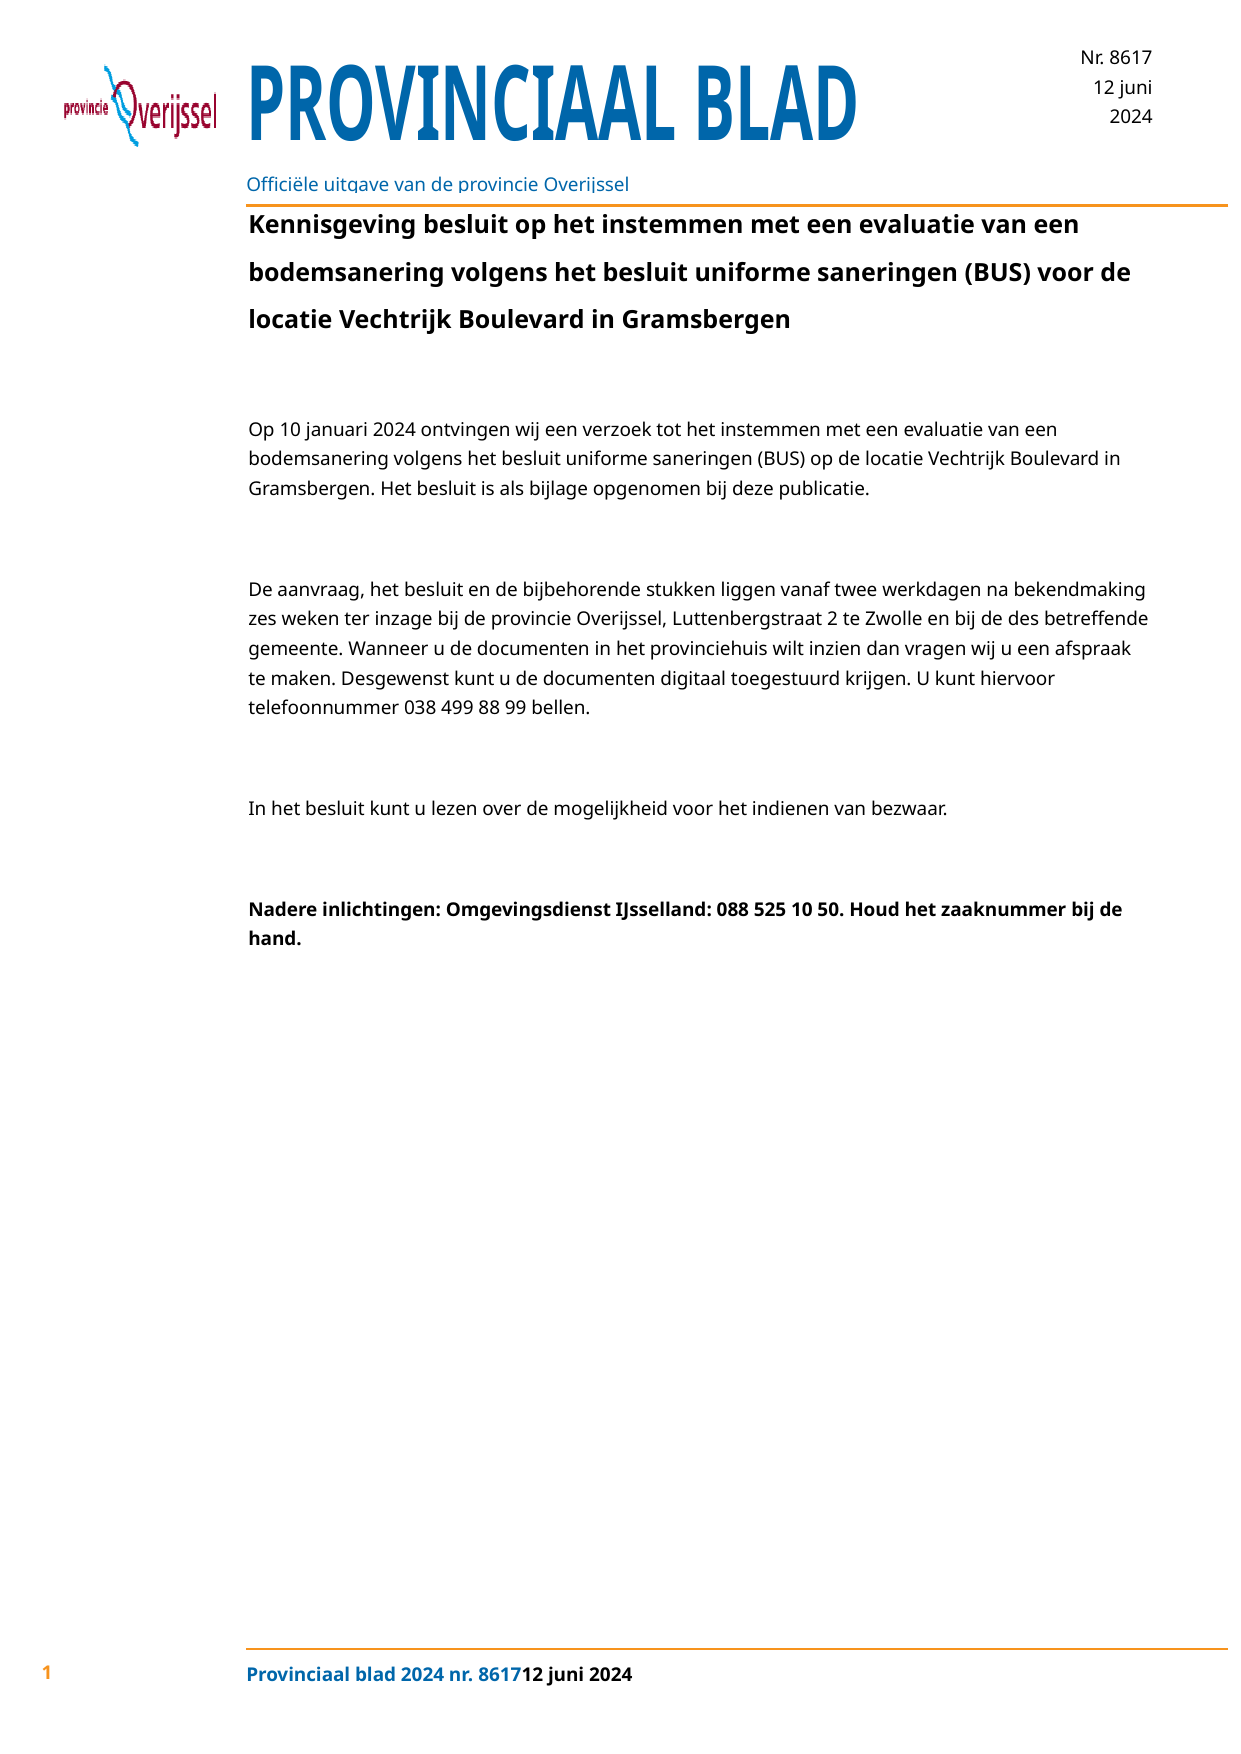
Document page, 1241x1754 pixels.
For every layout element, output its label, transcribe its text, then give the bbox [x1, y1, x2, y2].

text Kennisgeving besluit op het instemmen met een evaluatie van een bodemsanering volgens het besluit uniforme saneringen (BUS) voor de locatie Vechtrijk Boulevard in Gramsbergen [248, 207, 1152, 336]
text Op 10 januari 2024 ontvingen wij een verzoek tot het instemmen met een evaluatie van een bodemsanering volgens het besluit uniforme saneringen (BUS) op de locatie Vechtrijk Boulevard in Gramsbergen. Het besluit is als bijlage opgenomen bij deze publicatie. [248, 416, 1152, 501]
text In het besluit kunt u lezen over de mogelijkheid voor het indienen van bezwaar. [248, 795, 1152, 821]
text De aanvraag, het besluit en de bijbehorende stukken liggen vanaf twee werkdagen na bekendmaking zes weken ter inzage bij de provincie Overijssel, Luttenbergstraat 2 te Zwolle en bij de des betreffende gemeente. Wanneer u de documenten in het provinciehuis wilt inzien dan vragen wij u een afspraak te maken. Desgewenst kunt u de documenten digitaal toegestuurd krijgen. U kunt hiervoor telefoonnummer 038 499 88 99 bellen. [248, 576, 1152, 720]
picture [41, 47, 231, 172]
text Nadere inlichtingen: Omgevingsdienst IJsselland: 088 525 10 50. Houd het zaaknummer bij de hand. [248, 896, 1152, 951]
